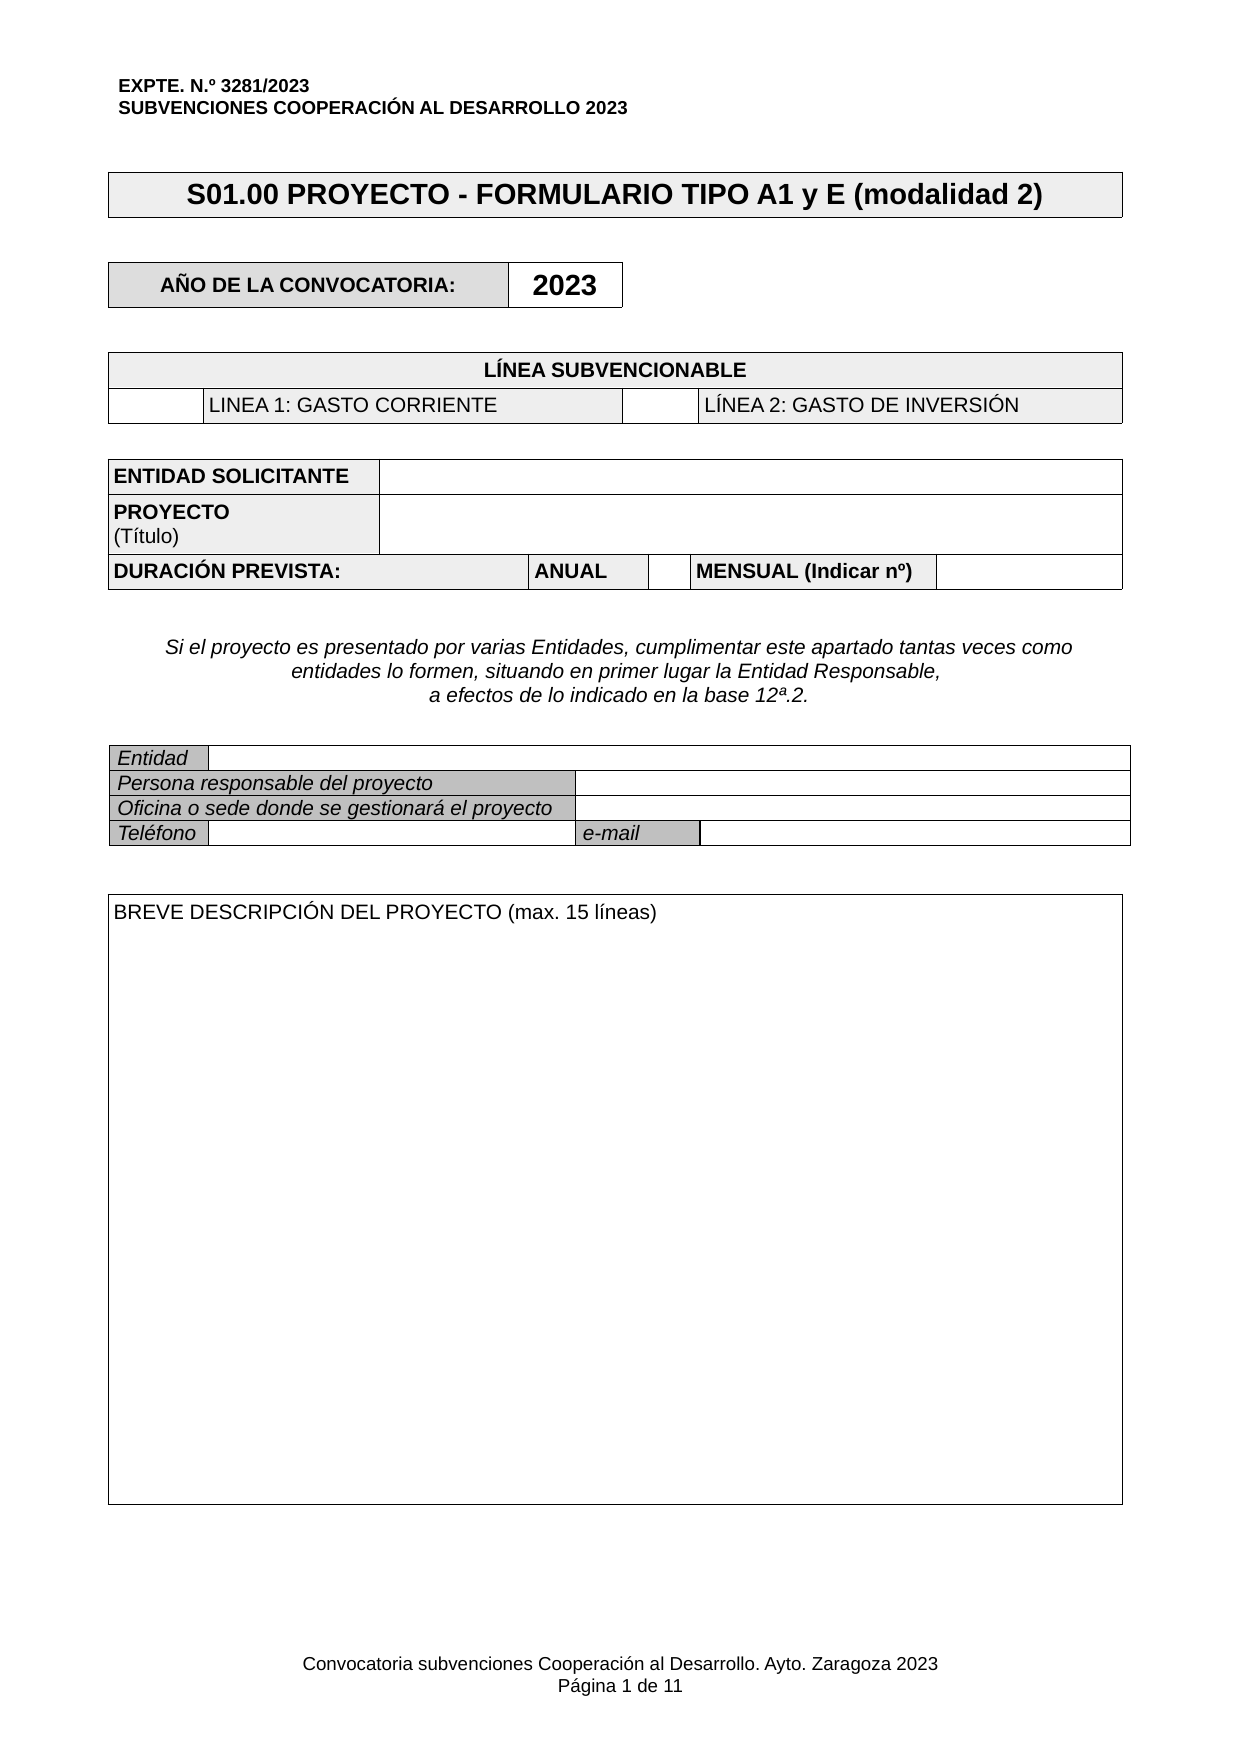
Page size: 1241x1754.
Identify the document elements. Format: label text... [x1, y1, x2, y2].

table_header Entidad [110, 746, 208, 770]
table_cell [895, 262, 1122, 307]
table_cell [108, 308, 622, 352]
table_cell [623, 389, 698, 423]
table_cell [209, 821, 575, 845]
text a efectos de lo indicado en la base 12ª.2. [118, 683, 1122, 707]
table_cell ANUAL [529, 555, 648, 589]
table_cell LÍNEA SUBVENCIONABLE [109, 353, 1122, 387]
table_header ENTIDAD SOLICITANTE [109, 460, 379, 494]
table_cell Persona responsable del proyecto [110, 771, 575, 795]
table_cell [109, 389, 203, 423]
table_cell DURACIÓN PREVISTA: [109, 555, 528, 589]
table_cell 2023 [509, 263, 622, 307]
table_cell MENSUAL (Indicar nº) [691, 555, 936, 589]
table_cell [576, 796, 1130, 820]
table_cell LÍNEA 2: GASTO DE INVERSIÓN [699, 389, 1122, 423]
table_header [209, 746, 1130, 770]
table_cell [380, 495, 1122, 553]
table_header S01.00 PROYECTO - FORMULARIO TIPO A1 y E (modalidad 2) [109, 173, 1122, 217]
table_cell [649, 555, 690, 589]
text Si el proyecto es presentado por varias Entidades, cumplimentar este apartado tantas veces como entidades lo formen, situando en primer lugar la Entidad Responsable, [118, 635, 1122, 683]
table_cell LINEA 1: GASTO CORRIENTE [204, 389, 622, 423]
table_cell [576, 771, 1130, 795]
table_header [380, 460, 1122, 494]
table_cell [701, 821, 1130, 845]
table_cell [622, 218, 1122, 262]
table_cell e-mail [576, 821, 699, 845]
table_cell Teléfono [110, 821, 208, 845]
table_cell [623, 262, 895, 307]
table_header BREVE DESCRIPCIÓN DEL PROYECTO (max. 15 líneas) [109, 895, 1122, 1504]
table_cell [937, 555, 1122, 589]
table_cell PROYECTO (Título) [109, 495, 379, 553]
table_cell [108, 424, 1122, 458]
table_cell [108, 218, 622, 262]
table_cell Oficina o sede donde se gestionará el proyecto [110, 796, 575, 820]
table_cell [622, 307, 1122, 352]
table_cell AÑO DE LA CONVOCATORIA: [109, 263, 508, 307]
